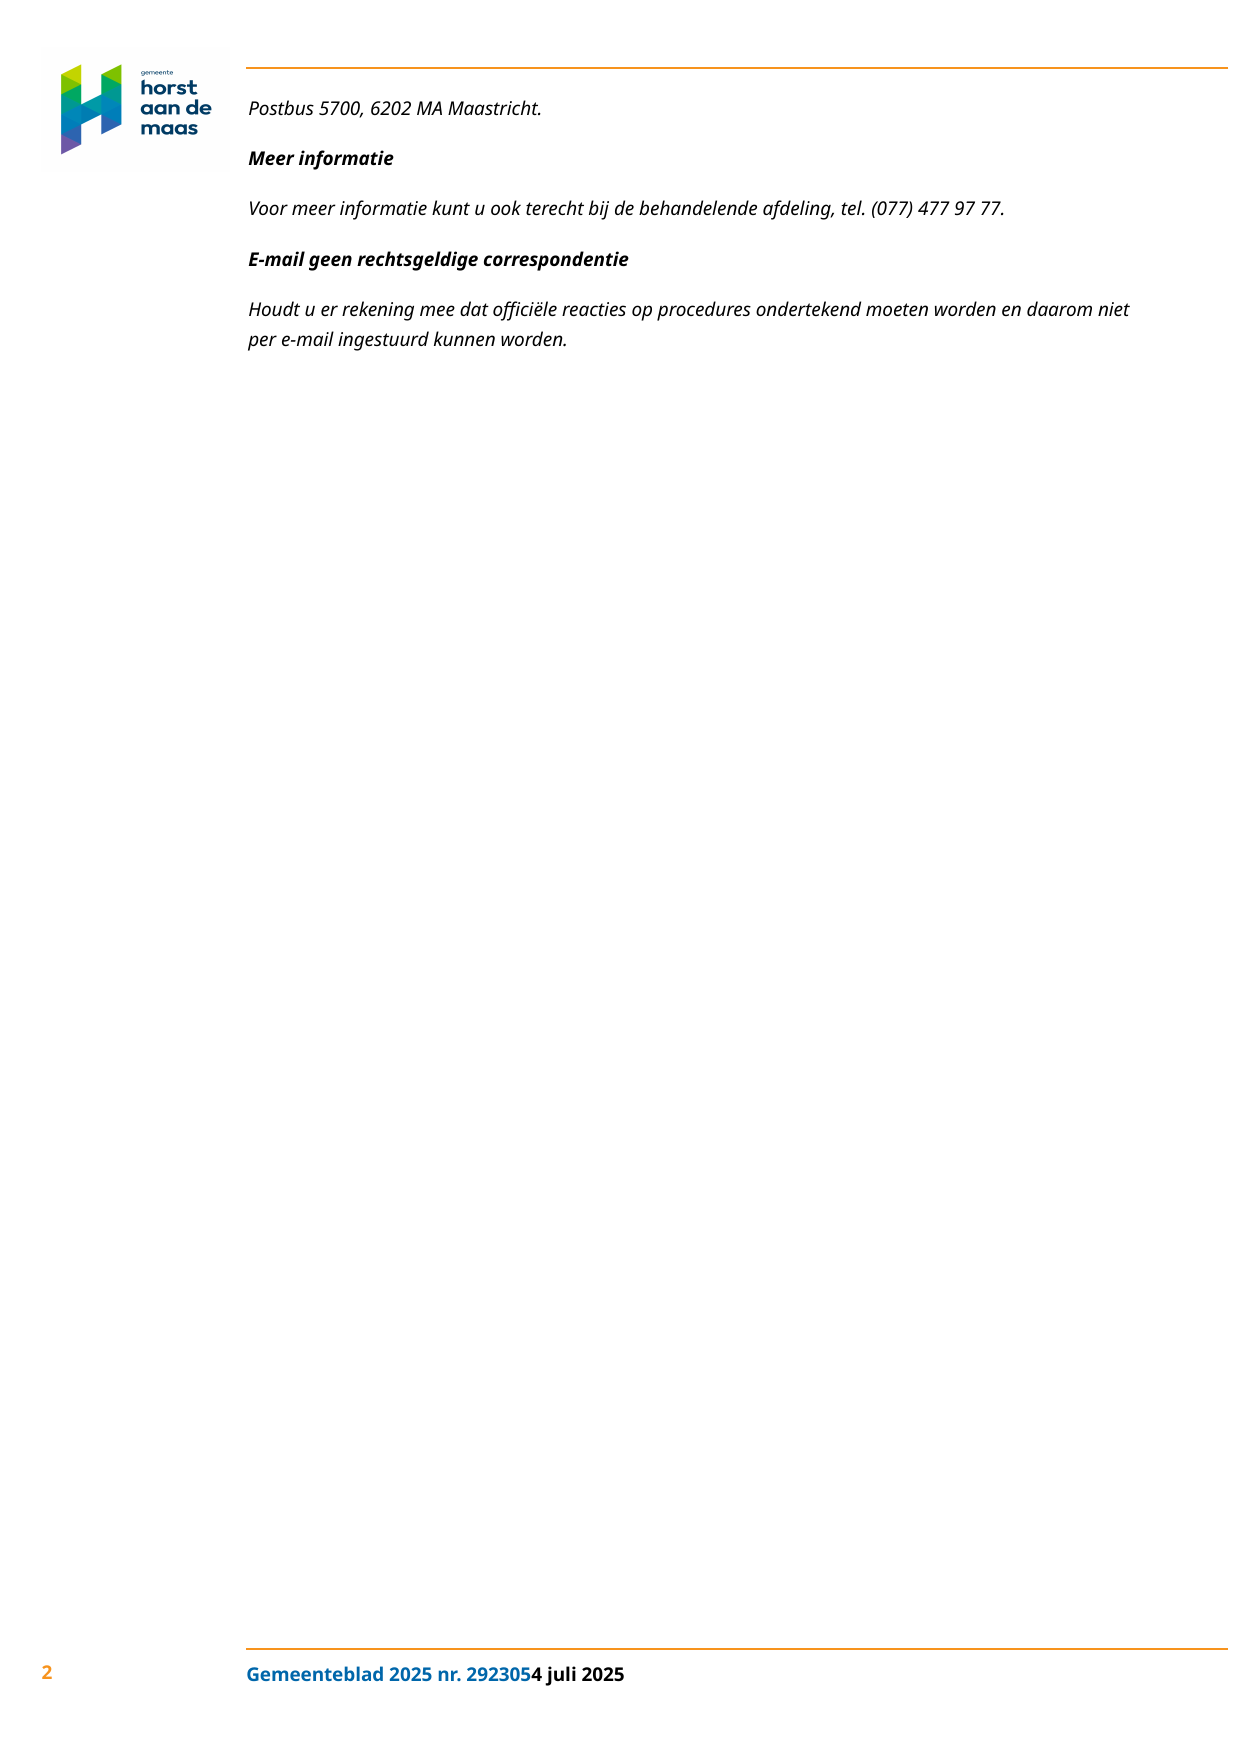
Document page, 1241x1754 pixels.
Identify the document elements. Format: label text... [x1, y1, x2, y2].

text E-mail geen rechtsgeldige correspondentie [248, 246, 1152, 272]
text Voor meer informatie kunt u ook terecht bij de behandelende afdeling, tel. (077) 477 97 77. [248, 196, 1152, 221]
text Meer informatie [248, 145, 1152, 171]
text Houdt u er rekening mee dat officiële reacties op procedures ondertekend moeten worden en daarom niet per e-mail ingestuurd kunnen worden. [248, 296, 1152, 352]
text Postbus 5700, 6202 MA Maastricht. [248, 95, 1152, 121]
picture [41, 47, 231, 172]
